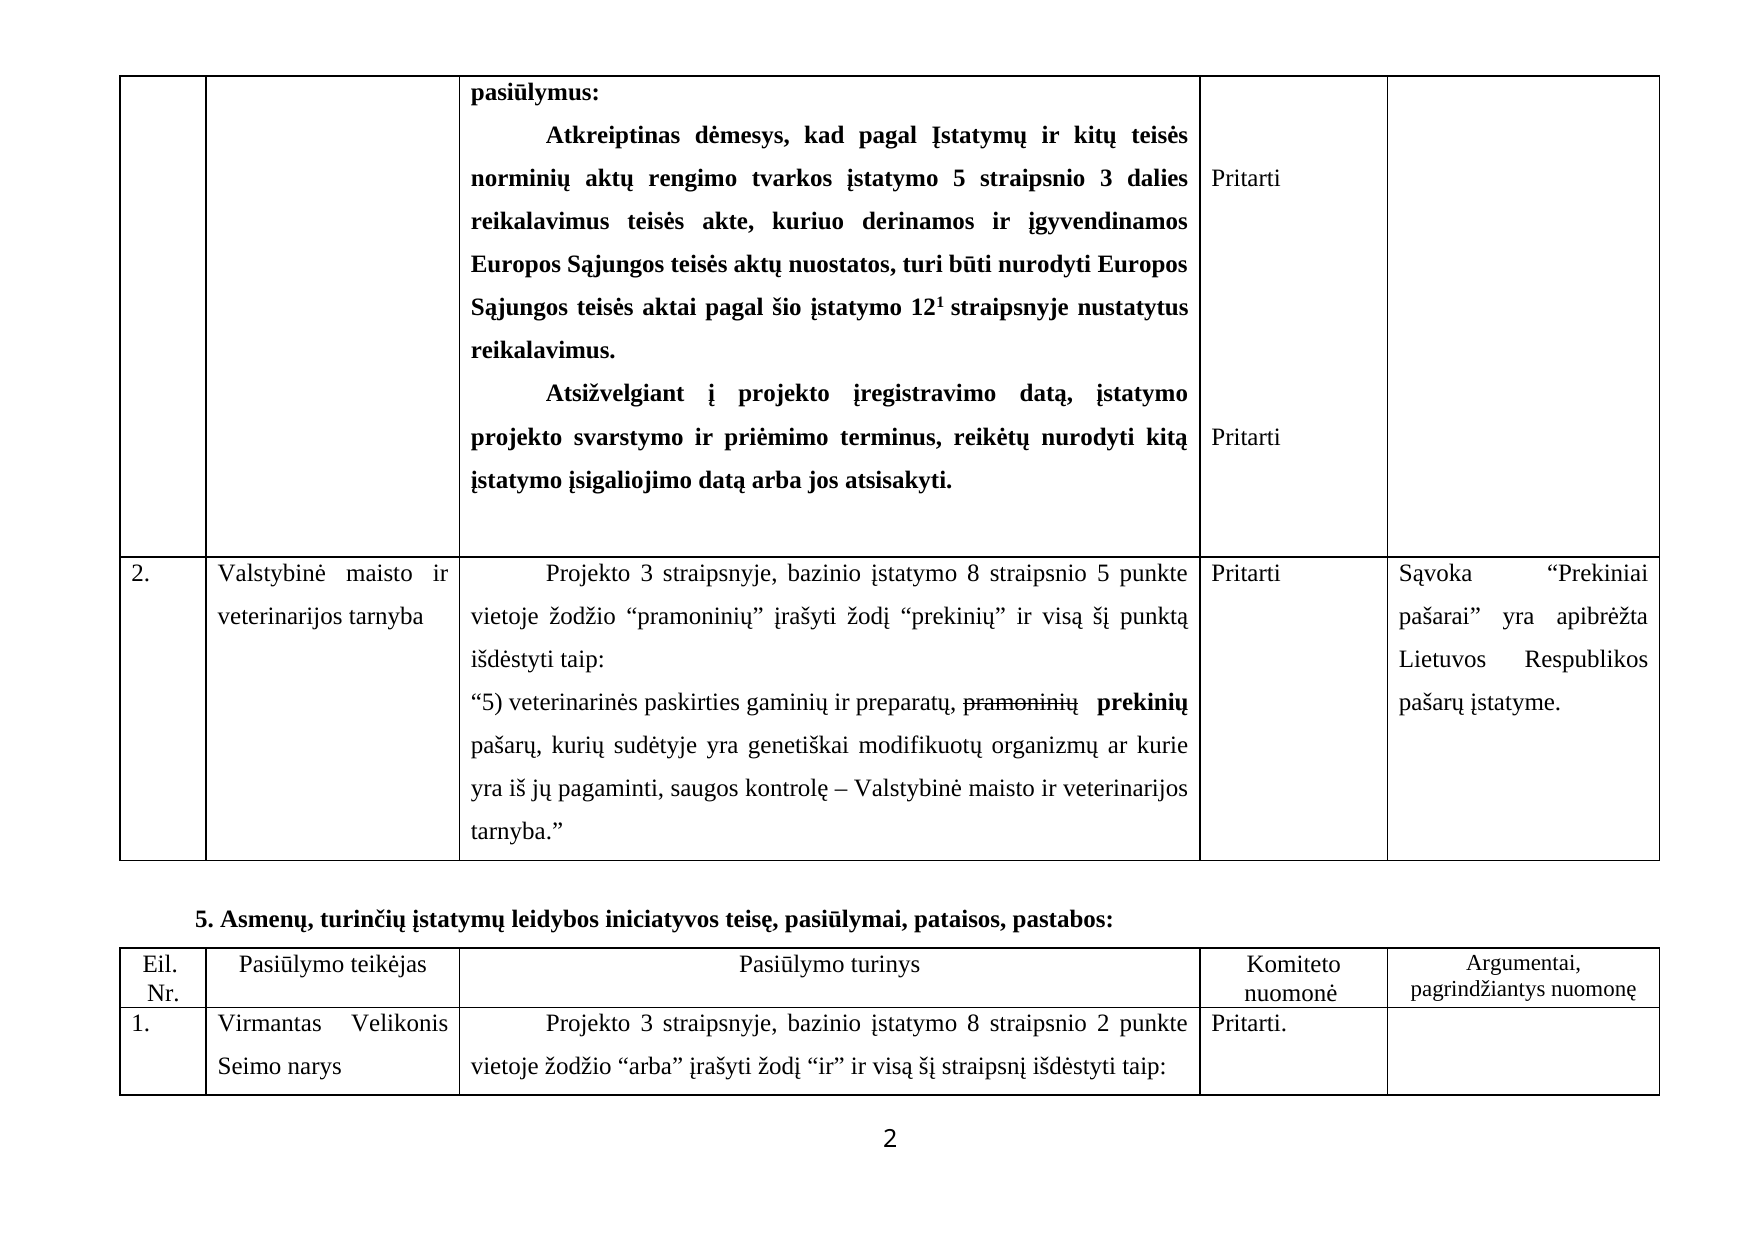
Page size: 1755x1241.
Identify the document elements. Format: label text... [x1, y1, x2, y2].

table_cell [121, 77, 205, 556]
table_header Pasiūlymo turinys [460, 949, 1199, 1006]
table_cell pasiūlymus: Atkreiptinas dėmesys, kad pagal Įstatymų ir kitų teisės norminių aktų rengimo tvarkos įstatymo 5 straipsnio 3 dalies reikalavimus teisės akte, kuriuo derinamos ir įgyvendinamos Europos Sąjungos teisės aktų nuostatos, turi būti nurodyti Europos Sąjungos teisės aktai pagal šio įstatymo 121 straipsnyje nustatytus reikalavimus. Atsižvelgiant į projekto įregistravimo datą, įstatymo projekto svarstymo ir priėmimo terminus, reikėtų nurodyti kitą įstatymo įsigaliojimo datą arba jos atsisakyti. [460, 77, 1199, 556]
table_header Argumentai, pagrindžiantys nuomonę [1388, 949, 1659, 1006]
table_cell 1. [121, 1008, 205, 1094]
table_cell Sąvoka “Prekiniai pašarai” yra apibrėžta Lietuvos Respublikos pašarų įstatyme. [1388, 558, 1659, 859]
table_cell [1388, 1008, 1659, 1094]
table_header Eil. Nr. [121, 949, 205, 1006]
table_header Pasiūlymo teikėjas [207, 949, 459, 1006]
table_cell Pritarti [1201, 558, 1387, 859]
table_cell [207, 77, 459, 556]
table_cell [1388, 77, 1659, 556]
table_cell Valstybinė maisto ir veterinarijos tarnyba [207, 558, 459, 859]
table_cell Projekto 3 straipsnyje, bazinio įstatymo 8 straipsnio 5 punkte vietoje žodžio “pramoninių” įrašyti žodį “prekinių” ir visą šį punktą išdėstyti taip: “5) veterinarinės paskirties gaminių ir preparatų, pramoninių prekinių pašarų, kurių sudėtyje yra genetiškai modifikuotų organizmų ar kurie yra iš jų pagaminti, saugos kontrolę – Valstybinė maisto ir veterinarijos tarnyba.” [460, 558, 1199, 859]
text 5. Asmenų, turinčių įstatymų leidybos iniciatyvos teisę, pasiūlymai, pataisos, pastabos: [120, 904, 1660, 933]
table_header Komiteto nuomonė [1201, 949, 1387, 1006]
table_cell Projekto 3 straipsnyje, bazinio įstatymo 8 straipsnio 2 punkte vietoje žodžio “arba” įrašyti žodį “ir” ir visą šį straipsnį išdėstyti taip: [460, 1008, 1199, 1094]
table_cell Pritarti. [1201, 1008, 1387, 1094]
table_cell Virmantas Velikonis Seimo narys [207, 1008, 459, 1094]
table_cell Pritarti Pritarti [1201, 77, 1387, 556]
table_cell 2. [121, 558, 205, 859]
